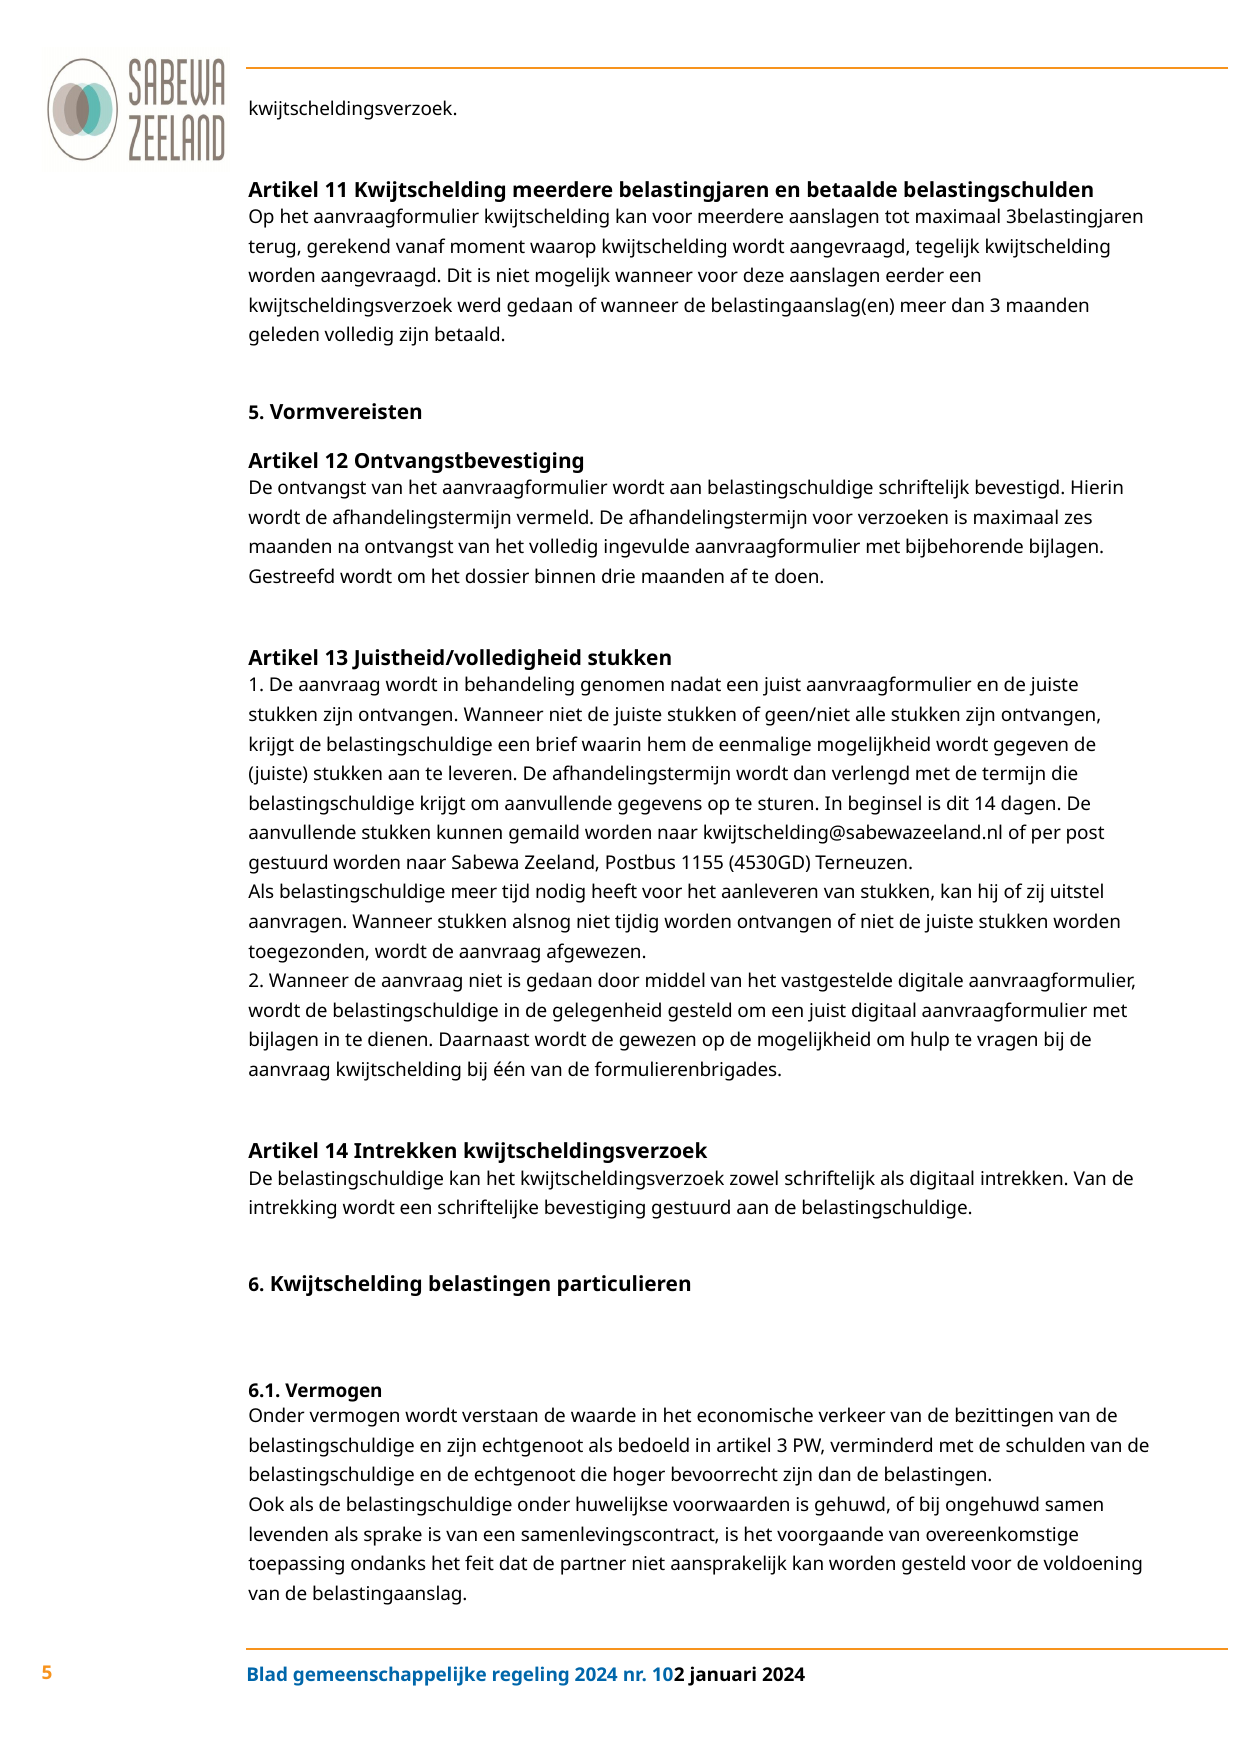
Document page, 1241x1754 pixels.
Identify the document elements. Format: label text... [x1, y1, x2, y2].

text De belastingschuldige kan het kwijtscheldingsverzoek zowel schriftelijk als digitaal intrekken. Van de intrekking wordt een schriftelijke bevestiging gestuurd aan de belastingschuldige. [248, 1165, 1152, 1220]
text Ook als de belastingschuldige onder huwelijkse voorwaarden is gehuwd, of bij ongehuwd samen levenden als sprake is van een samenlevingscontract, is het voorgaande van overeenkomstige toepassing ondanks het feit dat de partner niet aansprakelijk kan worden gesteld voor de voldoening van de belastingaanslag. [248, 1491, 1152, 1606]
text Op het aanvraagformulier kwijtschelding kan voor meerdere aanslagen tot maximaal 3belastingjaren terug, gerekend vanaf moment waarop kwijtschelding wordt aangevraagd, tegelijk kwijtschelding worden aangevraagd. Dit is niet mogelijk wanneer voor deze aanslagen eerder een kwijtscheldingsverzoek werd gedaan of wanneer de belastingaanslag(en) meer dan 3 maanden geleden volledig zijn betaald. [248, 203, 1152, 347]
text De ontvangst van het aanvraagformulier wordt aan belastingschuldige schriftelijk bevestigd. Hierin wordt de afhandelingstermijn vermeld. De afhandelingstermijn voor verzoeken is maximaal zes maanden na ontvangst van het volledig ingevulde aanvraagformulier met bijbehorende bijlagen. Gestreefd wordt om het dossier binnen drie maanden af te doen. [248, 474, 1152, 589]
text 5. Vormvereisten [248, 397, 1152, 425]
text kwijtscheldingsverzoek. [248, 95, 1152, 121]
text 6. Kwijtschelding belastingen particulieren [248, 1269, 1152, 1298]
text Onder vermogen wordt verstaan de waarde in het economische verkeer van de bezittingen van de belastingschuldige en zijn echtgenoot als bedoeld in artikel 3 PW, verminderd met de schulden van de belastingschuldige en de echtgenoot die hoger bevoorrecht zijn dan de belastingen. [248, 1402, 1152, 1487]
text Als belastingschuldige meer tijd nodig heeft voor het aanleveren van stukken, kan hij of zij uitstel aanvragen. Wanneer stukken alsnog niet tijdig worden ontvangen of niet de juiste stukken worden toegezonden, wordt de aanvraag afgewezen. [248, 879, 1152, 964]
picture [41, 47, 231, 172]
text 1. De aanvraag wordt in behandeling genomen nadat een juist aanvraagformulier en de juiste stukken zijn ontvangen. Wanneer niet de juiste stukken of geen/niet alle stukken zijn ontvangen, krijgt de belastingschuldige een brief waarin hem de eenmalige mogelijkheid wordt gegeven de (juiste) stukken aan te leveren. De afhandelingstermijn wordt dan verlengd met de termijn die belastingschuldige krijgt om aanvullende gegevens op te sturen. In beginsel is dit 14 dagen. De aanvullende stukken kunnen gemaild worden naar kwijtschelding@sabewazeeland.nl of per post gestuurd worden naar Sabewa Zeeland, Postbus 1155 (4530GD) Terneuzen. [248, 672, 1152, 875]
text Artikel 12 Ontvangstbevestiging [248, 446, 1152, 474]
text Artikel 13 Juistheid/volledigheid stukken [248, 643, 1152, 672]
text Artikel 11 Kwijtschelding meerdere belastingjaren en betaalde belastingschulden [248, 175, 1152, 203]
text Artikel 14 Intrekken kwijtscheldingsverzoek [248, 1136, 1152, 1165]
text 6.1. Vermogen [248, 1377, 1152, 1402]
text 2. Wanneer de aanvraag niet is gedaan door middel van het vastgestelde digitale aanvraagformulier, wordt de belastingschuldige in de gelegenheid gesteld om een juist digitaal aanvraagformulier met bijlagen in te dienen. Daarnaast wordt de gewezen op de mogelijkheid om hulp te vragen bij de aanvraag kwijtschelding bij één van de formulierenbrigades. [248, 967, 1152, 1082]
